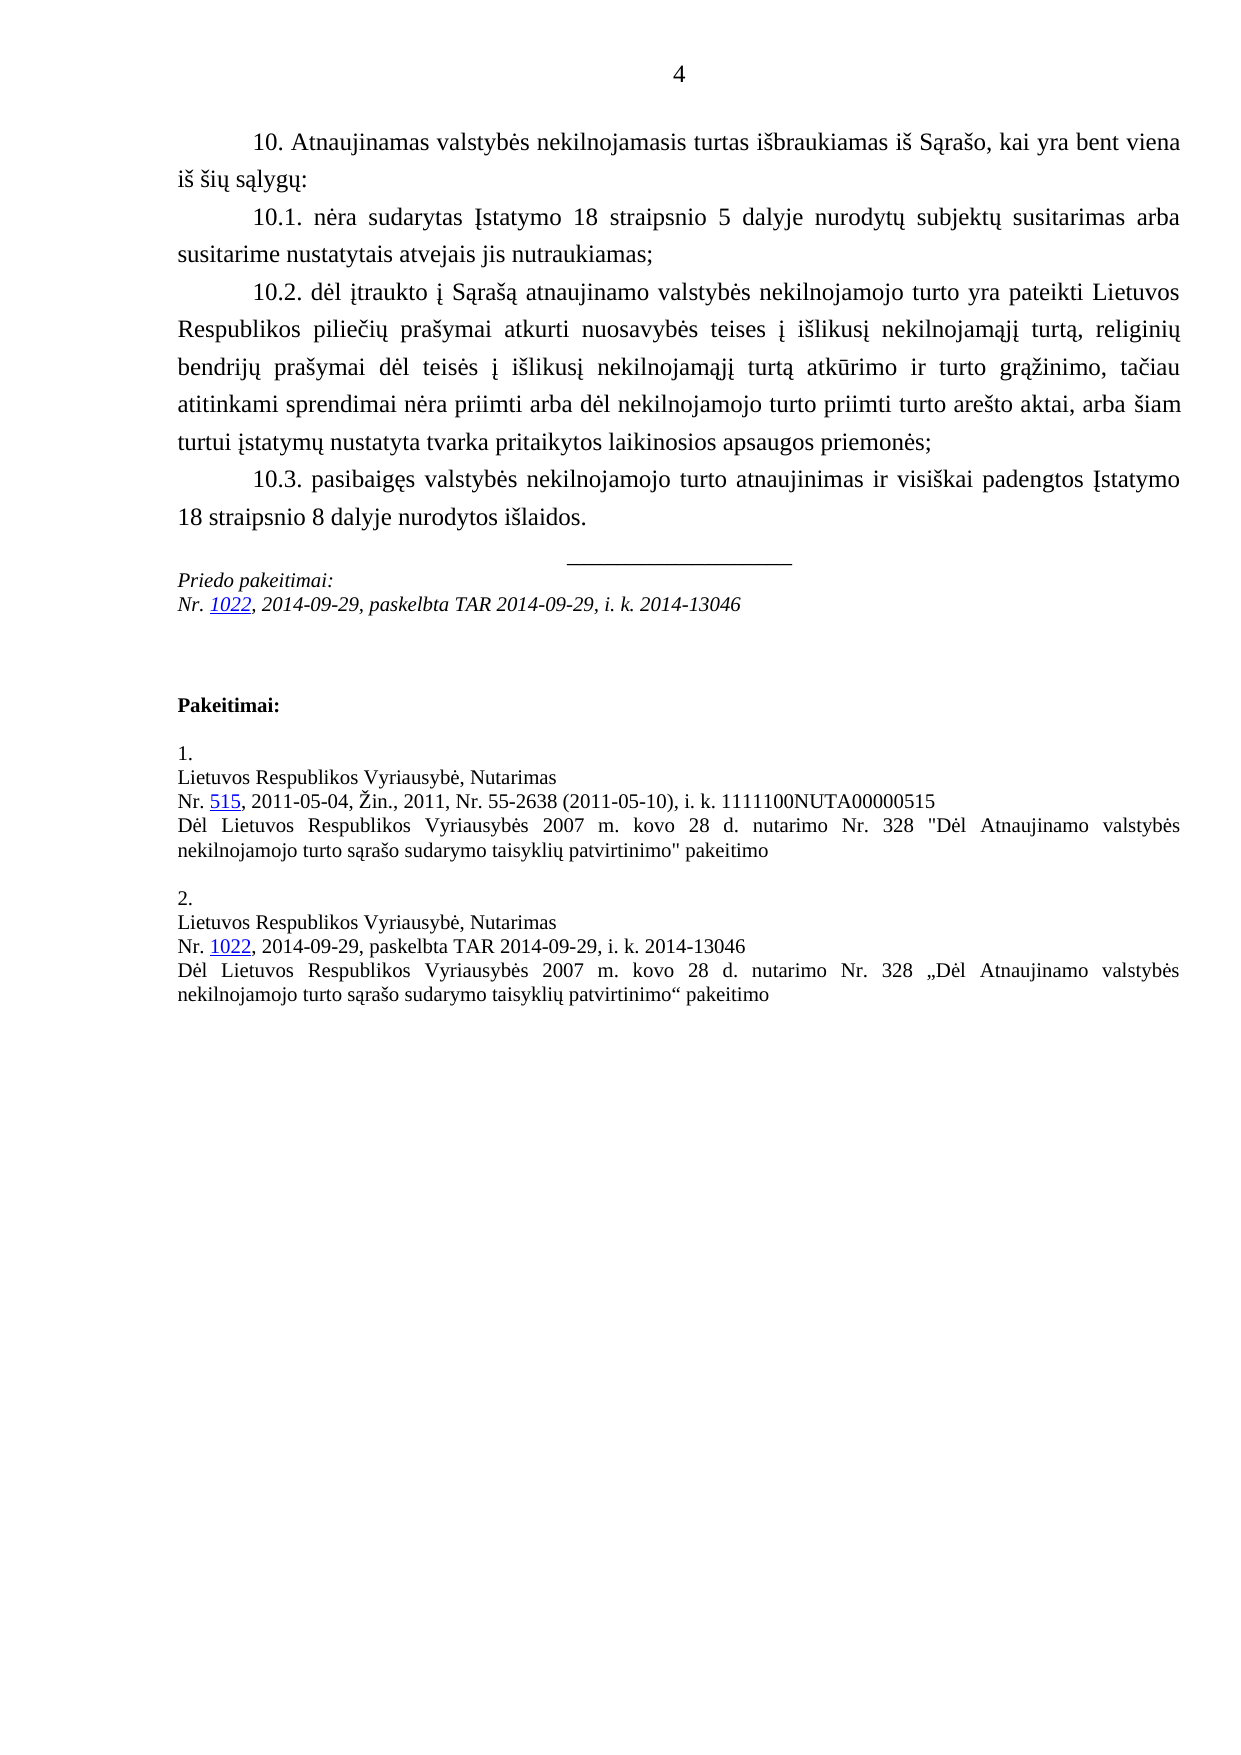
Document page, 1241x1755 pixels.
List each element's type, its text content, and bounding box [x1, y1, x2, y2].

text 10.1. nėra sudarytas Įstatymo 18 straipsnio 5 dalyje nurodytų subjektų susitarimas arba susitarime nustatytais atvejais jis nutraukiamas; [177, 193, 1181, 268]
text 10.2. dėl įtraukto į Sąrašą atnaujinamo valstybės nekilnojamojo turto yra pateikti Lietuvos Respublikos piliečių prašymai atkurti nuosavybės teises į išlikusį nekilnojamąjį turtą, religinių bendrijų prašymai dėl teisės į išlikusį nekilnojamąjį turtą atkūrimo ir turto grąžinimo, tačiau atitinkami sprendimai nėra priimti arba dėl nekilnojamojo turto priimti turto arešto aktai, arba šiam turtui įstatymų nustatyta tvarka pritaikytos laikinosios apsaugos priemonės; [177, 268, 1181, 456]
text Pakeitimai: [177, 693, 1181, 717]
text 1. [177, 741, 1181, 765]
text Dėl Lietuvos Respublikos Vyriausybės 2007 m. kovo 28 d. nutarimo Nr. 328 „Dėl Atnaujinamo valstybės nekilnojamojo turto sąrašo sudarymo taisyklių patvirtinimo“ pakeitimo [177, 958, 1181, 1006]
text Lietuvos Respublikos Vyriausybė, Nutarimas [177, 765, 1181, 789]
text __________________ [177, 531, 1181, 568]
text Priedo pakeitimai: [177, 568, 1181, 592]
text Dėl Lietuvos Respublikos Vyriausybės 2007 m. kovo 28 d. nutarimo Nr. 328 "Dėl Atnaujinamo valstybės nekilnojamojo turto sąrašo sudarymo taisyklių patvirtinimo" pakeitimo [177, 813, 1181, 862]
text Lietuvos Respublikos Vyriausybė, Nutarimas [177, 910, 1181, 934]
text 10.3. pasibaigęs valstybės nekilnojamojo turto atnaujinimas ir visiškai padengtos Įstatymo 18 straipsnio 8 dalyje nurodytos išlaidos. [177, 456, 1181, 531]
text Nr. 1022, 2014-09-29, paskelbta TAR 2014-09-29, i. k. 2014-13046 [177, 592, 1181, 616]
text 2. [177, 886, 1181, 910]
text Nr. 515, 2011-05-04, Žin., 2011, Nr. 55-2638 (2011-05-10), i. k. 1111100NUTA00000515 [177, 789, 1181, 813]
text Nr. 1022, 2014-09-29, paskelbta TAR 2014-09-29, i. k. 2014-13046 [177, 934, 1181, 958]
text 10. Atnaujinamas valstybės nekilnojamasis turtas išbraukiamas iš Sąrašo, kai yra bent viena iš šių sąlygų: [177, 118, 1181, 193]
